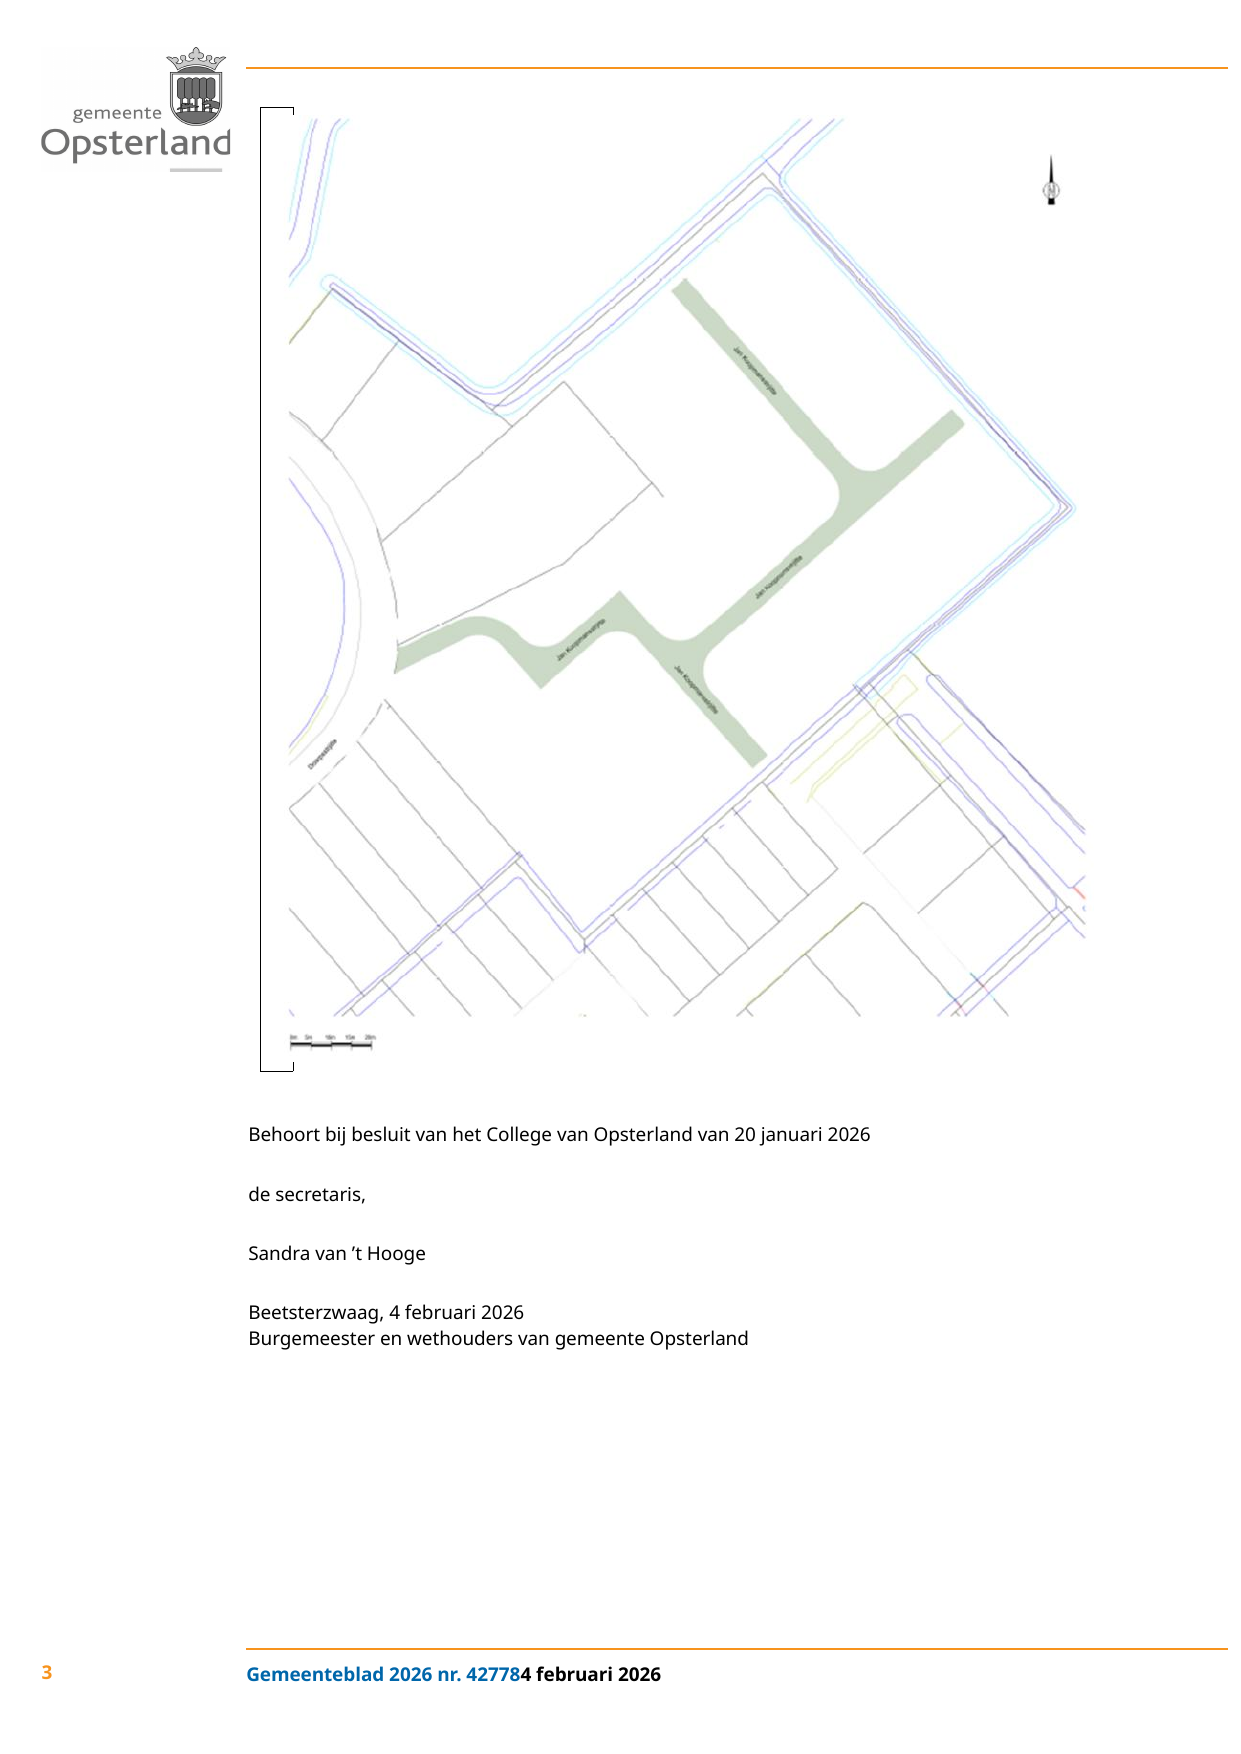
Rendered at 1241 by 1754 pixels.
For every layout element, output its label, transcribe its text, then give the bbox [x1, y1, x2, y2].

picture [268, 115, 1094, 1062]
picture [41, 47, 231, 172]
text Burgemeester en wethouders van gemeente Opsterland [248, 1325, 1152, 1351]
text Beetsterzwaag, 4 februari 2026 [248, 1299, 1152, 1325]
text Sandra van ’t Hooge [248, 1240, 1152, 1266]
text de secretaris, [248, 1181, 1152, 1206]
text Behoort bij besluit van het College van Opsterland van 20 januari 2026 [248, 1122, 1152, 1147]
